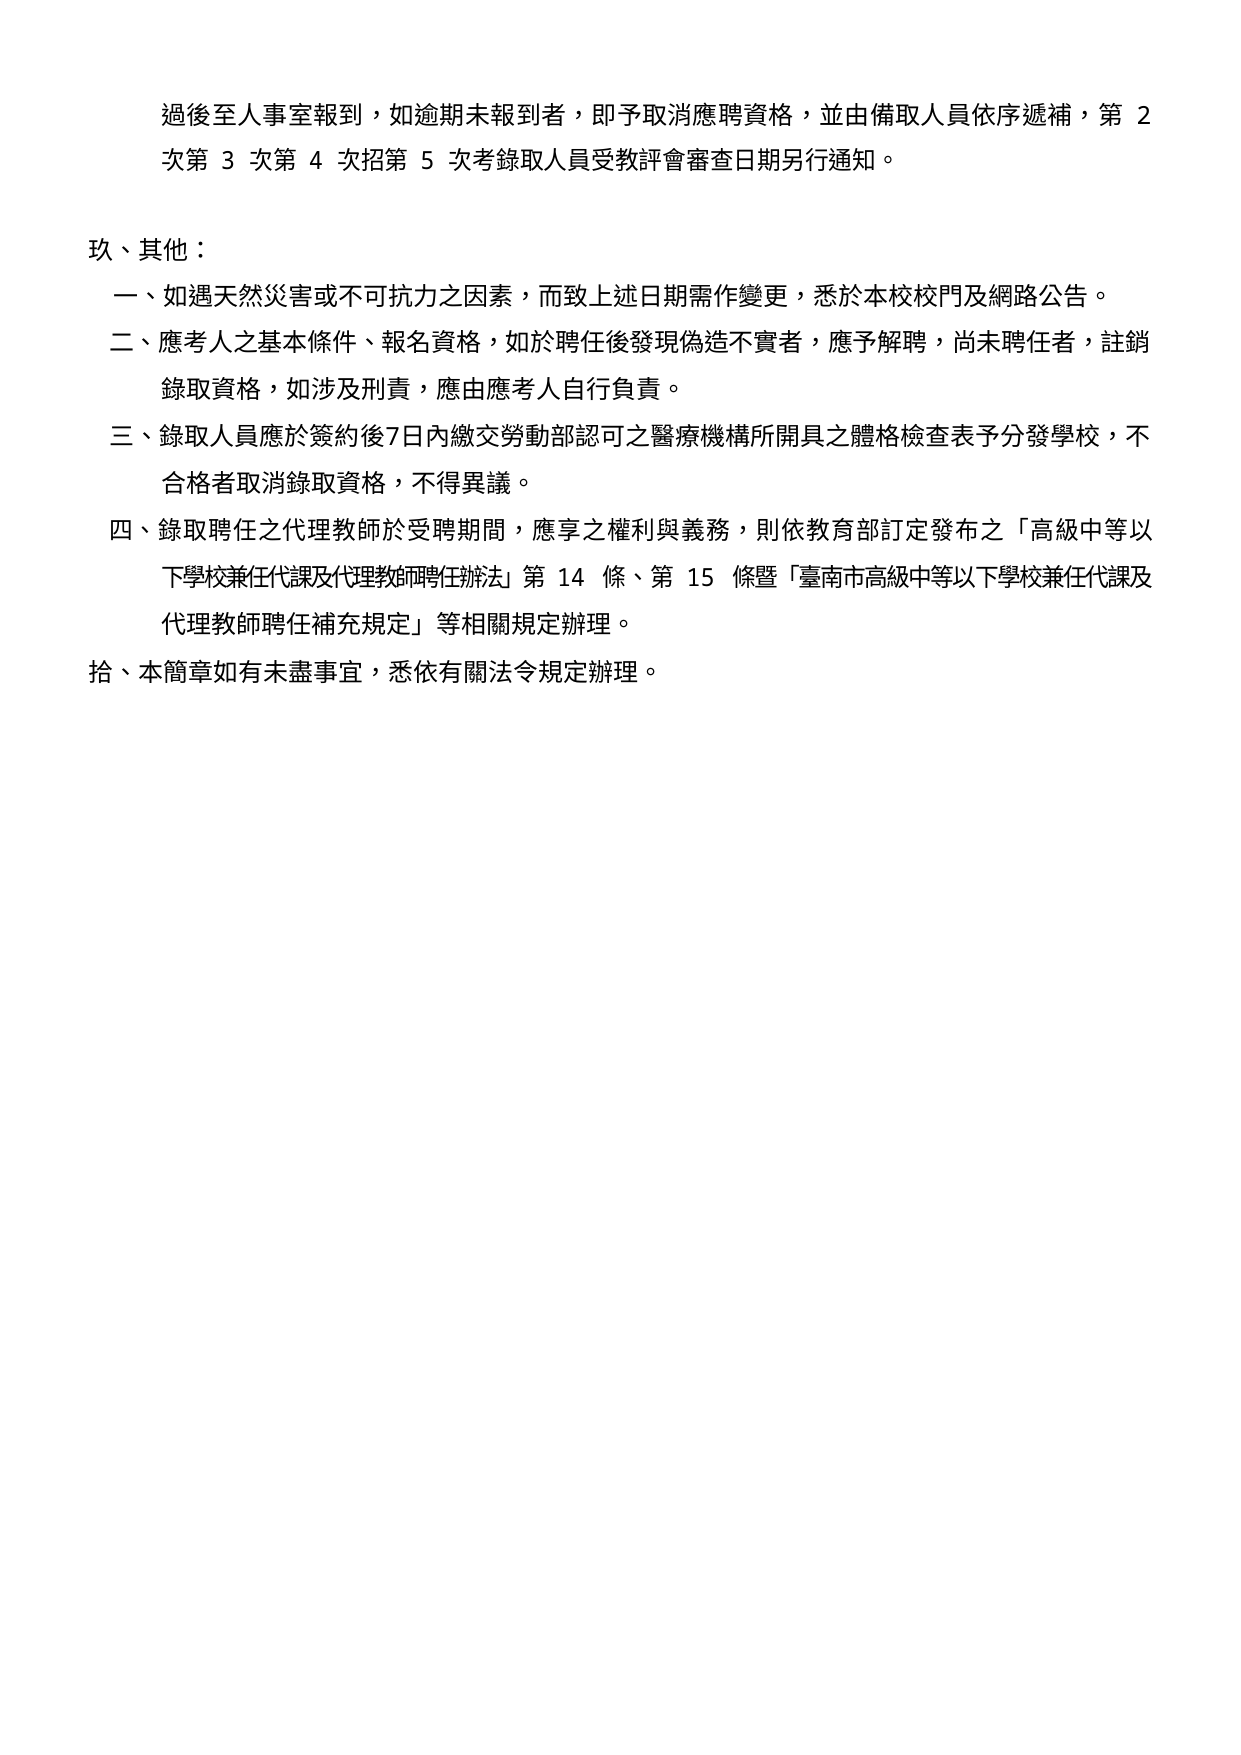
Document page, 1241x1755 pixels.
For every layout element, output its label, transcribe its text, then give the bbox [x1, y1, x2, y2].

text 過後至人事室報到，如逾期未報到者，即予取消應聘資格，並由備取人員依序遞補，第 2 [161, 95, 1188, 131]
text 次第 3 次第 4 次招第 5 次考錄取人員受教評會審查日期另行通知。 [161, 141, 1188, 177]
text 一、如遇天然災害或不可抗力之因素，而致上述日期需作變更，悉於本校校門及網路公告。 [114, 276, 1188, 312]
text 拾、本簡章如有未盡事宜，悉依有關法令規定辦理。 [89, 652, 1188, 688]
text 玖、其他： [89, 231, 1188, 267]
text 三、錄取人員應於簽約後7日內繳交勞動部認可之醫療機構所開具之體格檢查表予分發學校，不合格者取消錄取資格，不得異議。 [109, 416, 1152, 500]
text 四、錄取聘任之代理教師於受聘期間，應享之權利與義務，則依教育部訂定發布之「高級中等以 下學校兼任代課及代理教師聘任辦法」第 14 條、第 15 條暨「臺南市高級中等以下學校兼任代課及代理教師聘任補充規定」等相關規定辦理。 [109, 511, 1156, 641]
text 二、應考人之基本條件、報名資格，如於聘任後發現偽造不實者，應予解聘，尚未聘任者，註銷錄取資格，如涉及刑責，應由應考人自行負責。 [109, 322, 1152, 406]
